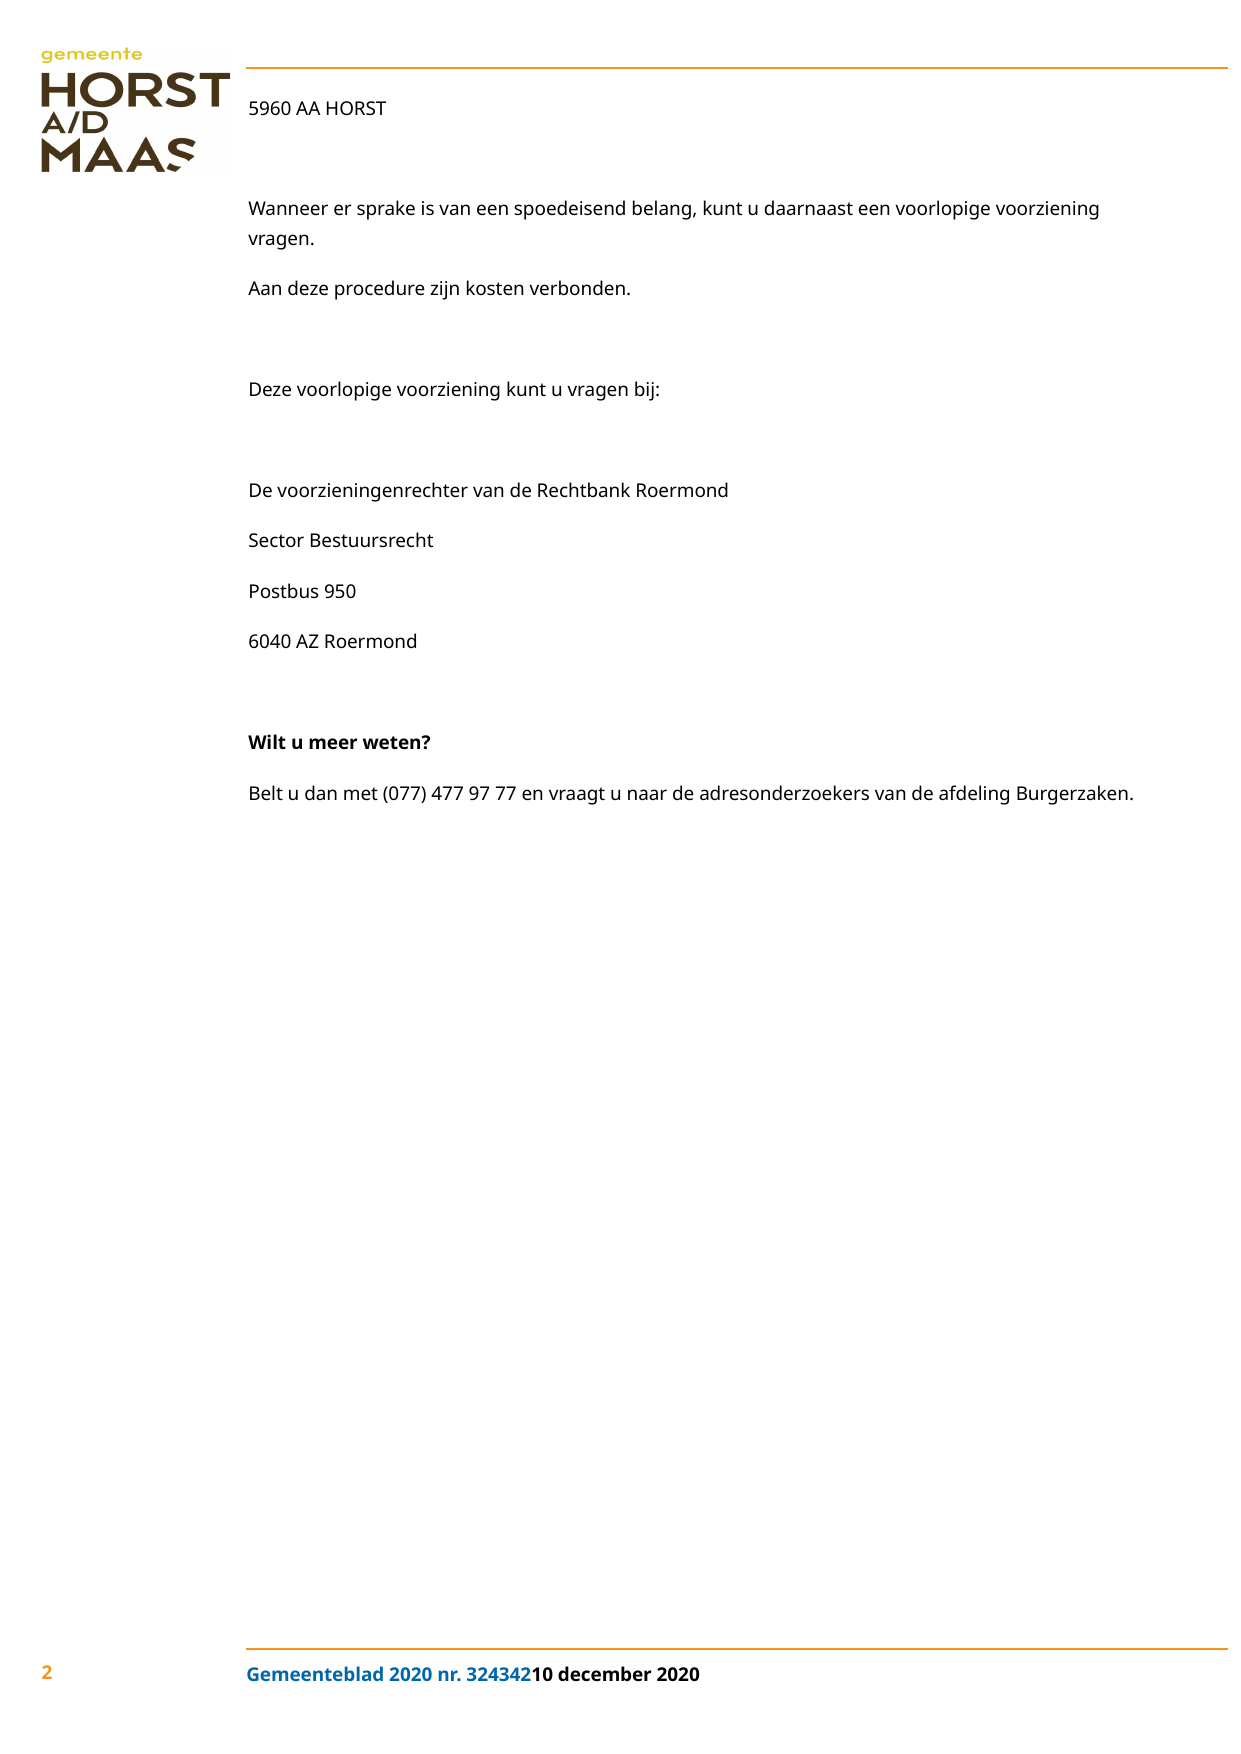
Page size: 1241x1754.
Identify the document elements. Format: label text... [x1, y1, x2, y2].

text Wanneer er sprake is van een spoedeisend belang, kunt u daarnaast een voorlopige voorziening vragen. [248, 196, 1152, 251]
text 6040 AZ Roermond [248, 628, 1152, 654]
text Sector Bestuursrecht [248, 528, 1152, 553]
text Deze voorlopige voorziening kunt u vragen bij: [248, 376, 1152, 402]
text 5960 AA HORST [248, 95, 1152, 121]
text Wilt u meer weten? [248, 729, 1152, 755]
text De voorzieningenrechter van de Rechtbank Roermond [248, 477, 1152, 503]
picture [41, 47, 231, 172]
text Postbus 950 [248, 578, 1152, 604]
text Belt u dan met (077) 477 97 77 en vraagt u naar de adresonderzoekers van de afdeling Burgerzaken. [248, 780, 1152, 806]
text Aan deze procedure zijn kosten verbonden. [248, 276, 1152, 301]
